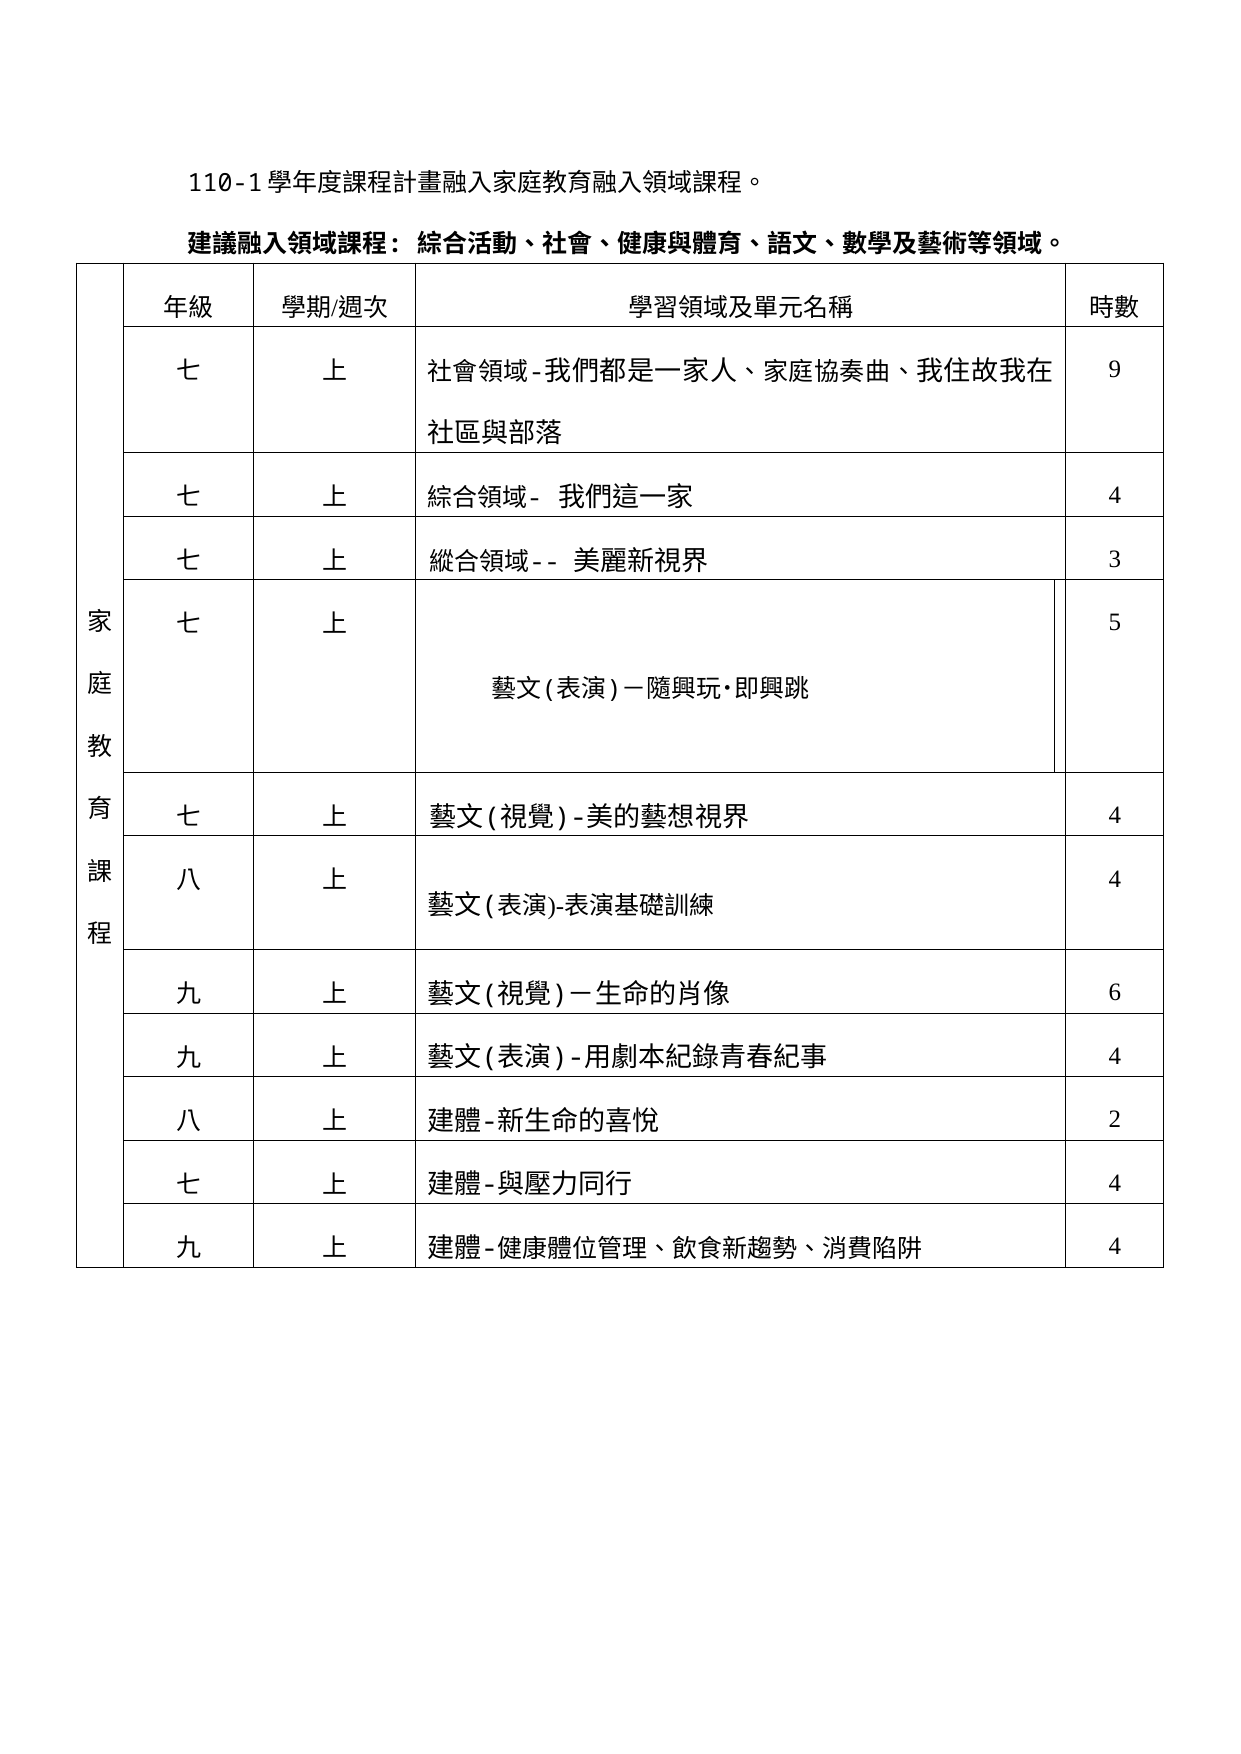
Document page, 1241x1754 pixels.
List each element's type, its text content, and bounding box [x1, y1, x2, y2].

table_header 時數 [1066, 264, 1163, 326]
table_cell 七 [124, 580, 253, 772]
table_cell 九 [124, 950, 253, 1012]
table_cell 藝文(表演)-用劇本紀錄青春紀事 [416, 1014, 1065, 1076]
table_header 家庭教育課程 [77, 264, 123, 1267]
table_cell 藝文(視覺)－生命的肖像 [416, 950, 1065, 1012]
table_cell 建體-新生命的喜悅 [416, 1077, 1065, 1139]
table_cell 3 [1066, 517, 1163, 579]
table_cell 上 [254, 453, 415, 516]
table_cell 藝文(視覺)-美的藝想視界 [416, 773, 1065, 835]
table_cell 4 [1066, 836, 1163, 949]
table_cell 4 [1066, 1204, 1163, 1267]
table_cell 上 [254, 1077, 415, 1139]
table_cell 社會領域-我們都是一家人、家庭協奏曲、我住故我在 社區與部落 [416, 327, 1065, 452]
table_cell 上 [254, 517, 415, 579]
table_cell 八 [124, 1077, 253, 1139]
table_cell 上 [254, 836, 415, 949]
table_header 年級 [124, 264, 253, 326]
table_header 學期/週次 [254, 264, 415, 326]
table_cell 上 [254, 1014, 415, 1076]
table_cell 九 [124, 1014, 253, 1076]
text 建議融入領域課程: 綜合活動、社會、健康與體育、語文、數學及藝術等領域。 [187, 200, 1053, 262]
table_cell 4 [1066, 1014, 1163, 1076]
table_cell 七 [124, 327, 253, 452]
table_cell 七 [124, 773, 253, 835]
table_cell 建體-健康體位管理、飲食新趨勢、消費陷阱 [416, 1204, 1065, 1267]
table_cell 5 [1066, 580, 1163, 772]
table_header 學習領域及單元名稱 [416, 264, 1065, 326]
table_cell 建體-與壓力同行 [416, 1141, 1065, 1203]
table_cell 6 [1066, 950, 1163, 1012]
table_cell 綜合領域- 我們這一家 [416, 453, 1065, 516]
table_cell 八 [124, 836, 253, 949]
table_cell 藝文(表演)－隨興玩˙即興跳 [416, 580, 1054, 772]
table_cell 上 [254, 1204, 415, 1267]
table_cell 縱合領域-- 美麗新視界 [416, 517, 1065, 579]
table_cell 上 [254, 1141, 415, 1203]
table_cell 4 [1066, 453, 1163, 516]
table_cell 上 [254, 580, 415, 772]
table_cell 4 [1066, 1141, 1163, 1203]
table_cell 上 [254, 773, 415, 835]
table_cell [1055, 580, 1065, 772]
table_cell 上 [254, 327, 415, 452]
table_cell 七 [124, 1141, 253, 1203]
table_cell 七 [124, 453, 253, 516]
table_cell 九 [124, 1204, 253, 1267]
table_cell 藝文(表演)-表演基礎訓練 [416, 836, 1065, 949]
table_cell 七 [124, 517, 253, 579]
table_cell 9 [1066, 327, 1163, 452]
table_cell 4 [1066, 773, 1163, 835]
table_cell 2 [1066, 1077, 1163, 1139]
table_cell 上 [254, 950, 415, 1012]
text 110-1學年度課程計畫融入家庭教育融入領域課程。 [187, 158, 1053, 200]
